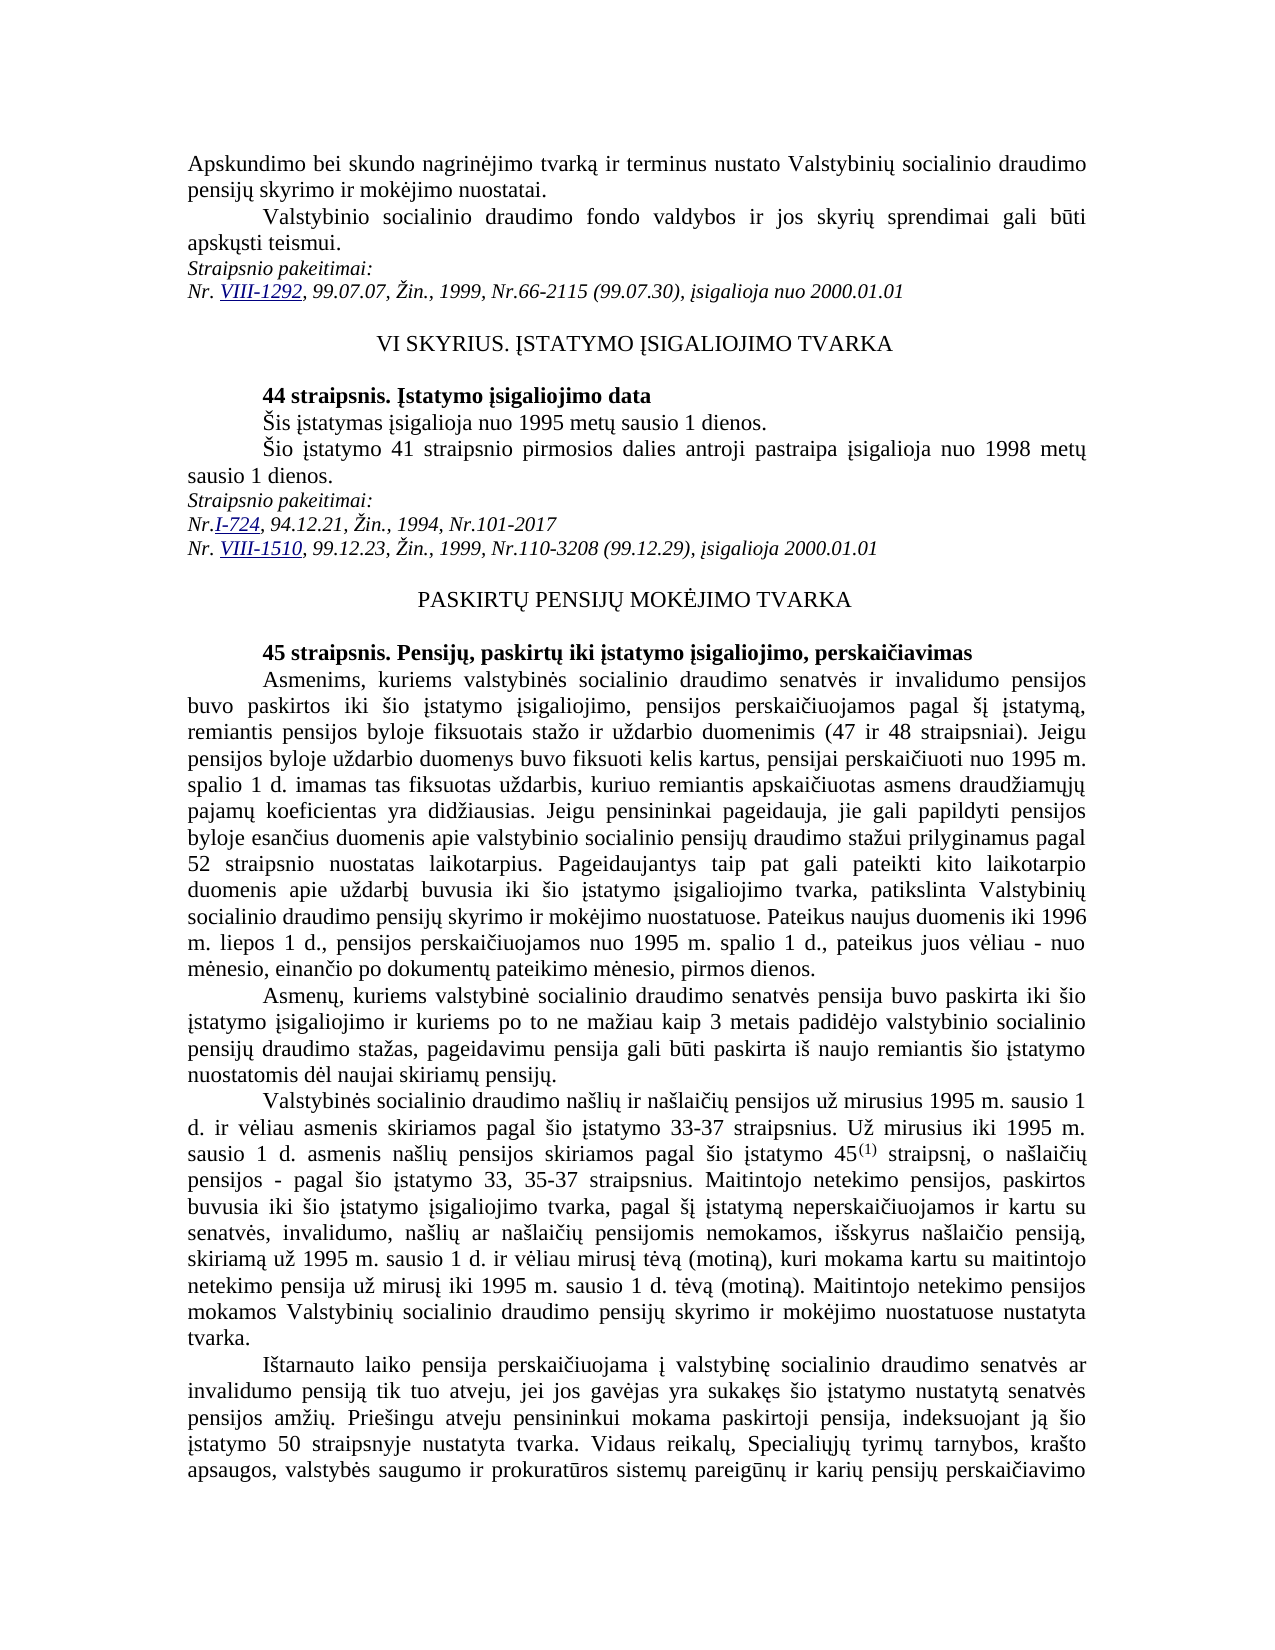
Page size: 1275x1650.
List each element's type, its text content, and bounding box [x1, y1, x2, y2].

text Valstybinio socialinio draudimo fondo valdybos ir jos skyrių sprendimai gali būti apskųsti teismui. [187, 203, 1087, 255]
text Šis įstatymas įsigalioja nuo 1995 metų sausio 1 dienos. [187, 409, 1087, 435]
text 45 straipsnis. Pensijų, paskirtų iki įstatymo įsigaliojimo, perskaičiavimas [187, 639, 1087, 666]
text Asmenų, kuriems valstybinė socialinio draudimo senatvės pensija buvo paskirta iki šio įstatymo įsigaliojimo ir kuriems po to ne mažiau kaip 3 metais padidėjo valstybinio socialinio pensijų draudimo stažas, pageidavimu pensija gali būti paskirta iš naujo remiantis šio įstatymo nuostatomis dėl naujai skiriamų pensijų. [187, 982, 1087, 1087]
text Nr. VIII-1292, 99.07.07, Žin., 1999, Nr.66-2115 (99.07.30), įsigalioja nuo 2000.01.01 [187, 279, 1087, 303]
text 44 straipsnis. Įstatymo įsigaliojimo data [187, 383, 1087, 409]
text Apskundimo bei skundo nagrinėjimo tvarką ir terminus nustato Valstybinių socialinio draudimo pensijų skyrimo ir mokėjimo nuostatai. [187, 150, 1087, 203]
text Straipsnio pakeitimai: [187, 488, 1087, 512]
text Straipsnio pakeitimai: [187, 255, 1087, 279]
text PASKIRTŲ PENSIJŲ MOKĖJIMO TVARKA [187, 587, 1087, 613]
text Nr.I-724, 94.12.21, Žin., 1994, Nr.101-2017 [187, 512, 1087, 536]
text Valstybinės socialinio draudimo našlių ir našlaičių pensijos už mirusius 1995 m. sausio 1 d. ir vėliau asmenis skiriamos pagal šio įstatymo 33-37 straipsnius. Už mirusius iki 1995 m. sausio 1 d. asmenis našlių pensijos skiriamos pagal šio įstatymo 45(1) straipsnį, o našlaičių pensijos - pagal šio įstatymo 33, 35-37 straipsnius. Maitintojo netekimo pensijos, paskirtos buvusia iki šio įstatymo įsigaliojimo tvarka, pagal šį įstatymą neperskaičiuojamos ir kartu su senatvės, invalidumo, našlių ar našlaičių pensijomis nemokamos, išskyrus našlaičio pensiją, skiriamą už 1995 m. sausio 1 d. ir vėliau mirusį tėvą (motiną), kuri mokama kartu su maitintojo netekimo pensija už mirusį iki 1995 m. sausio 1 d. tėvą (motiną). Maitintojo netekimo pensijos mokamos Valstybinių socialinio draudimo pensijų skyrimo ir mokėjimo nuostatuose nustatyta tvarka. [187, 1087, 1087, 1351]
text VI SKYRIUS. ĮSTATYMO ĮSIGALIOJIMO TVARKA [187, 330, 1087, 356]
text Ištarnauto laiko pensija perskaičiuojama į valstybinę socialinio draudimo senatvės ar invalidumo pensiją tik tuo atveju, jei jos gavėjas yra sukakęs šio įstatymo nustatytą senatvės pensijos amžių. Priešingu atveju pensininkui mokama paskirtoji pensija, indeksuojant ją šio įstatymo 50 straipsnyje nustatyta tvarka. Vidaus reikalų, Specialiųjų tyrimų tarnybos, krašto apsaugos, valstybės saugumo ir prokuratūros sistemų pareigūnų ir karių pensijų perskaičiavimo [187, 1351, 1087, 1483]
text Šio įstatymo 41 straipsnio pirmosios dalies antroji pastraipa įsigalioja nuo 1998 metų sausio 1 dienos. [187, 435, 1087, 488]
text Asmenims, kuriems valstybinės socialinio draudimo senatvės ir invalidumo pensijos buvo paskirtos iki šio įstatymo įsigaliojimo, pensijos perskaičiuojamos pagal šį įstatymą, remiantis pensijos byloje fiksuotais stažo ir uždarbio duomenimis (47 ir 48 straipsniai). Jeigu pensijos byloje uždarbio duomenys buvo fiksuoti kelis kartus, pensijai perskaičiuoti nuo 1995 m. spalio 1 d. imamas tas fiksuotas uždarbis, kuriuo remiantis apskaičiuotas asmens draudžiamųjų pajamų koeficientas yra didžiausias. Jeigu pensininkai pageidauja, jie gali papildyti pensijos byloje esančius duomenis apie valstybinio socialinio pensijų draudimo stažui prilyginamus pagal 52 straipsnio nuostatas laikotarpius. Pageidaujantys taip pat gali pateikti kito laikotarpio duomenis apie uždarbį buvusia iki šio įstatymo įsigaliojimo tvarka, patikslinta Valstybinių socialinio draudimo pensijų skyrimo ir mokėjimo nuostatuose. Pateikus naujus duomenis iki 1996 m. liepos 1 d., pensijos perskaičiuojamos nuo 1995 m. spalio 1 d., pateikus juos vėliau - nuo mėnesio, einančio po dokumentų pateikimo mėnesio, pirmos dienos. [187, 666, 1087, 982]
text Nr. VIII-1510, 99.12.23, Žin., 1999, Nr.110-3208 (99.12.29), įsigalioja 2000.01.01 [187, 536, 1087, 560]
